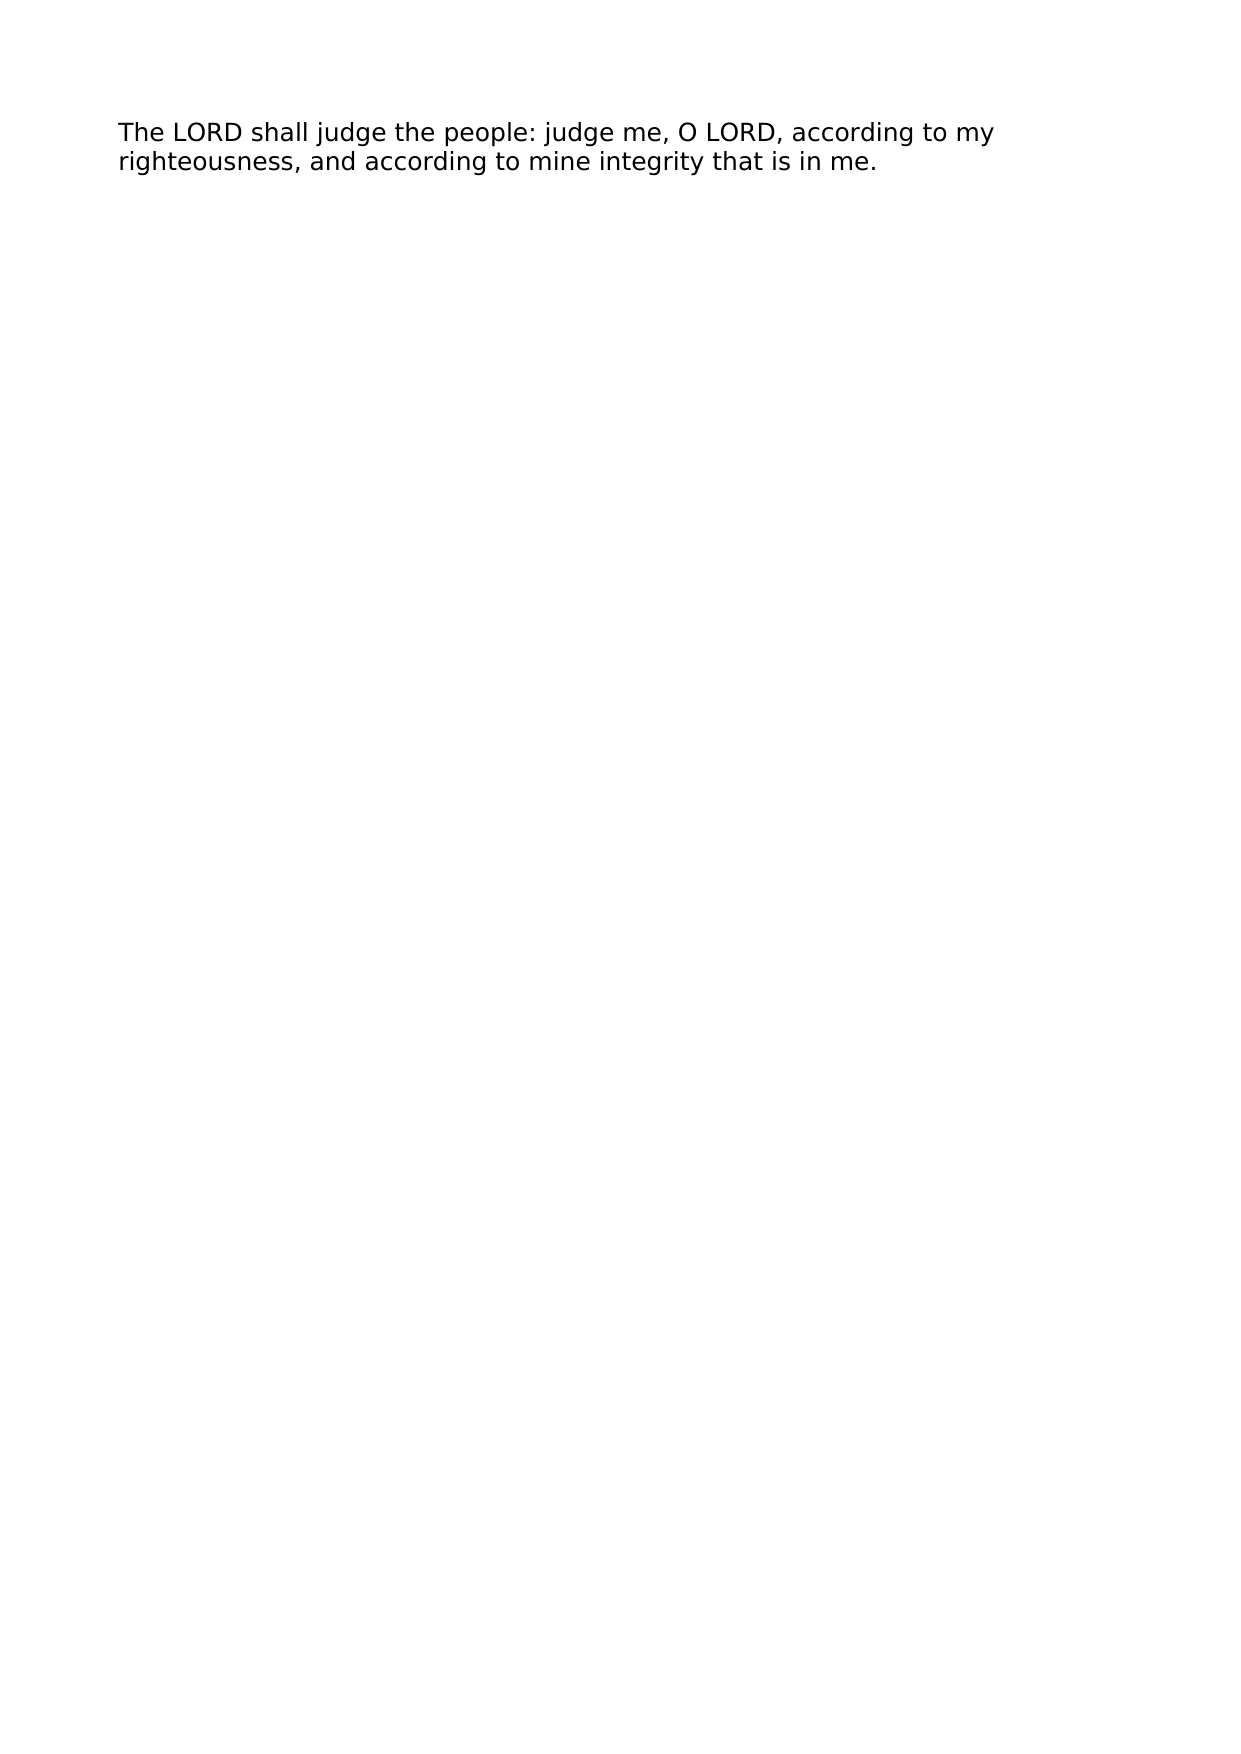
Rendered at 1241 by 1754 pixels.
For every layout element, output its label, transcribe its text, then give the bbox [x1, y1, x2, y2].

text The LORD shall judge the people: judge me, O LORD, according to my righteousness, and according to mine integrity that is in me. [118, 118, 1122, 176]
